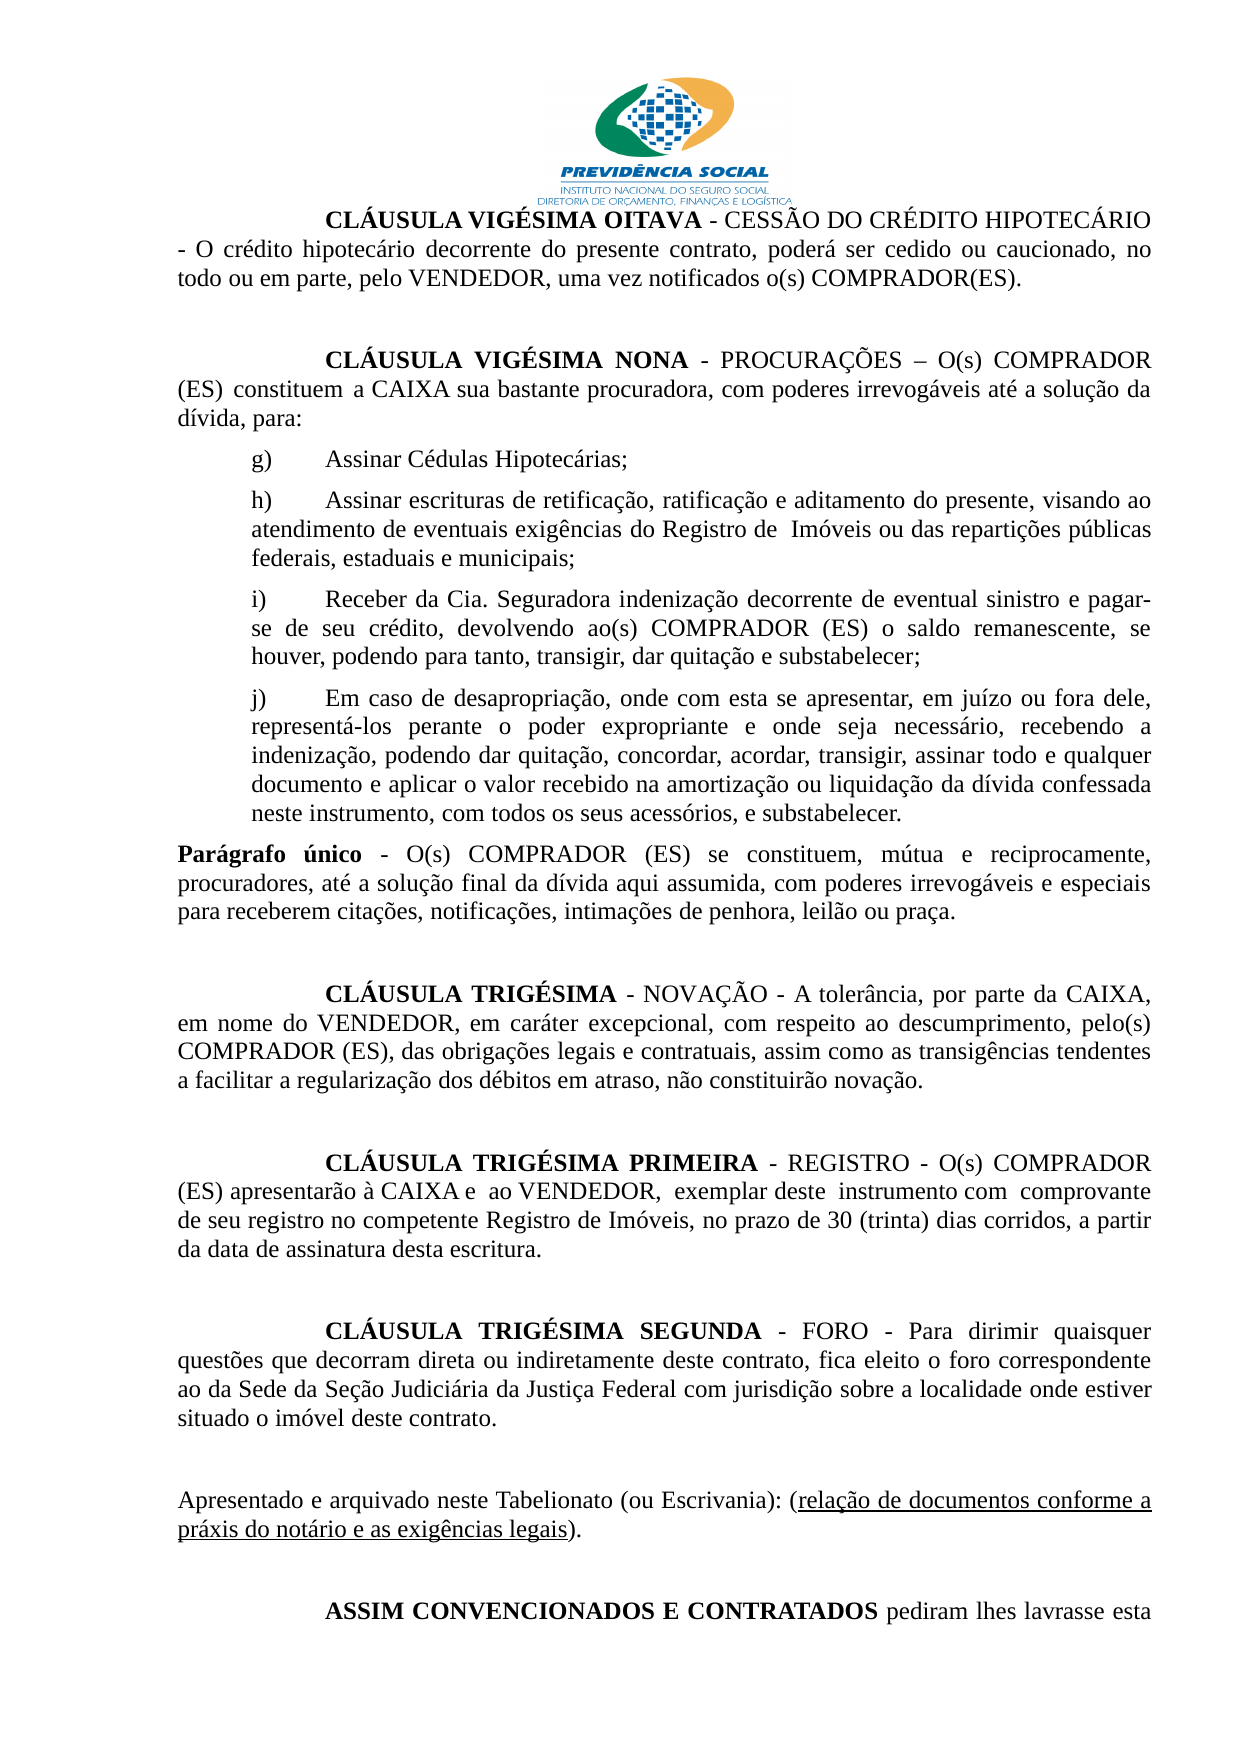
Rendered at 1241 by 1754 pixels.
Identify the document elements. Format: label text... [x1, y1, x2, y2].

list Em caso de desapropriação, onde com esta se apresentar, em juízo ou fora dele, representá-los perante o poder expropriante e onde seja necessário, recebendo a indenização, podendo dar quitação, concordar, acordar, transigir, assinar todo e qualquer documento e aplicar o valor recebido na amortização ou liquidação da dívida confessada neste instrumento, com todos os seus acessórios, e substabelecer. [251, 683, 1152, 826]
text CLÁUSULA TRIGÉSIMA SEGUNDA - FORO - Para dirimir quaisquer questões que decorram direta ou indiretamente deste contrato, fica eleito o foro correspondente ao da Sede da Seção Judiciária da Justiça Federal com jurisdição sobre a localidade onde estiver situado o imóvel deste contrato. [177, 1316, 1152, 1431]
picture [537, 75, 792, 206]
list Receber da Cia. Seguradora indenização decorrente de eventual sinistro e pagar-se de seu crédito, devolvendo ao(s) COMPRADOR (ES) o saldo remanescente, se houver, podendo para tanto, transigir, dar quitação e substabelecer; [251, 584, 1152, 670]
text Apresentado e arquivado neste Tabelionato (ou Escrivania): (relação de documentos conforme a práxis do notário e as exigências legais). [177, 1485, 1152, 1543]
text CLÁUSULA TRIGÉSIMA - NOVAÇÃO - A tolerância, por parte da CAIXA, em nome do VENDEDOR, em caráter excepcional, com respeito ao descumprimento, pelo(s) COMPRADOR (ES), das obrigações legais e contratuais, assim como as transigências tendentes a facilitar a regularização dos débitos em atraso, não constituirão novação. [177, 979, 1152, 1094]
text Parágrafo único - O(s) COMPRADOR (ES) se constituem, mútua e reciprocamente, procuradores, até a solução final da dívida aqui assumida, com poderes irrevogáveis e especiais para receberem citações, notificações, intimações de penhora, leilão ou praça. [177, 839, 1152, 925]
list Assinar Cédulas Hipotecárias; [251, 444, 1152, 473]
text CLÁUSULA TRIGÉSIMA PRIMEIRA - REGISTRO - O(s) COMPRADOR (ES) apresentarão à CAIXA e ao VENDEDOR, exemplar deste instrumento com comprovante de seu registro no competente Registro de Imóveis, no prazo de 30 (trinta) dias corridos, a partir da data de assinatura desta escritura. [177, 1148, 1152, 1263]
text CLÁUSULA VIGÉSIMA NONA - PROCURAÇÕES – O(s) COMPRADOR (ES) constituem a CAIXA sua bastante procuradora, com poderes irrevogáveis até a solução da dívida, para: [177, 345, 1152, 431]
list Assinar escrituras de retificação, ratificação e aditamento do presente, visando ao atendimento de eventuais exigências do Registro de Imóveis ou das repartições públicas federais, estaduais e municipais; [251, 485, 1152, 571]
text CLÁUSULA VIGÉSIMA OITAVA - CESSÃO DO CRÉDITO HIPOTECÁRIO - O crédito hipotecário decorrente do presente contrato, poderá ser cedido ou caucionado, no todo ou em parte, pelo VENDEDOR, uma vez notificados o(s) COMPRADOR(ES). [177, 205, 1152, 291]
text ASSIM CONVENCIONADOS E CONTRATADOS pediram lhes lavrasse esta [177, 1596, 1152, 1625]
